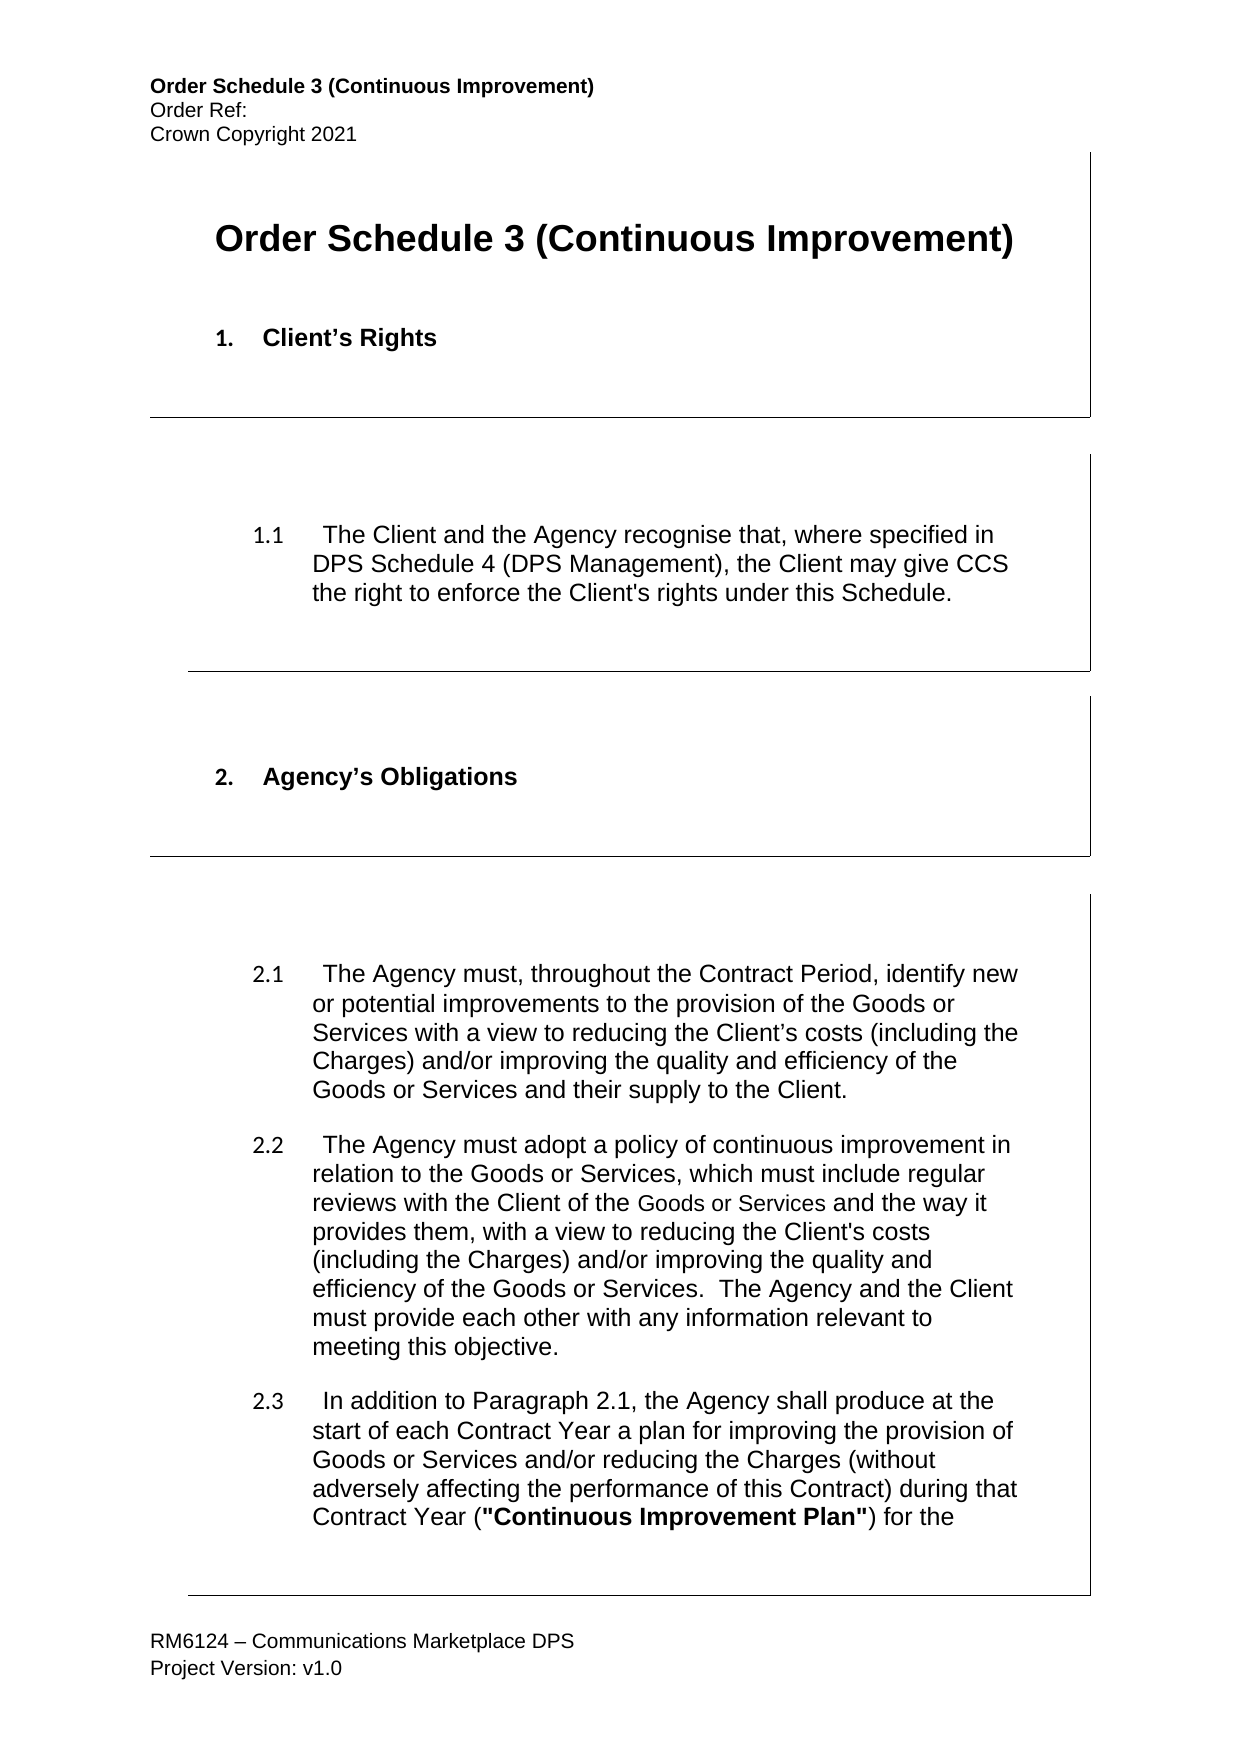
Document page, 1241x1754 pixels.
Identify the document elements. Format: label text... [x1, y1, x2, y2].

list Agency’s Obligations [150, 696, 1090, 856]
text Order Schedule 3 (Continuous Improvement) [150, 152, 1090, 257]
list Client’s Rights [150, 257, 1090, 417]
list In addition to Paragraph 2.1, the Agency shall produce at the start of each Contract Year a plan for improving the provision of Goods or Services and/or reducing the Charges (without adversely affecting the performance of this Contract) during that Contract Year ("Continuous Improvement Plan") for the Client's Approval. The Continuous Improvement Plan must include, as a minimum, proposals: [187, 1321, 1090, 1596]
list The Agency must adopt a policy of continuous improvement in relation to the Goods or Services, which must include regular reviews with the Client of the Goods or Services and the way it provides them, with a view to reducing the Client's costs (including the Charges) and/or improving the quality and efficiency of the Goods or Services. The Agency and the Client must provide each other with any information relevant to meeting this objective. [187, 1064, 1090, 1321]
list The Client and the Agency recognise that, where specified in DPS Schedule 4 (DPS Management), the Client may give CCS the right to enforce the Client's rights under this Schedule. [187, 454, 1090, 671]
list The Agency must, throughout the Contract Period, identify new or potential improvements to the provision of the Goods or Services with a view to reducing the Client’s costs (including the Charges) and/or improving the quality and efficiency of the Goods or Services and their supply to the Client. [187, 894, 1090, 1064]
